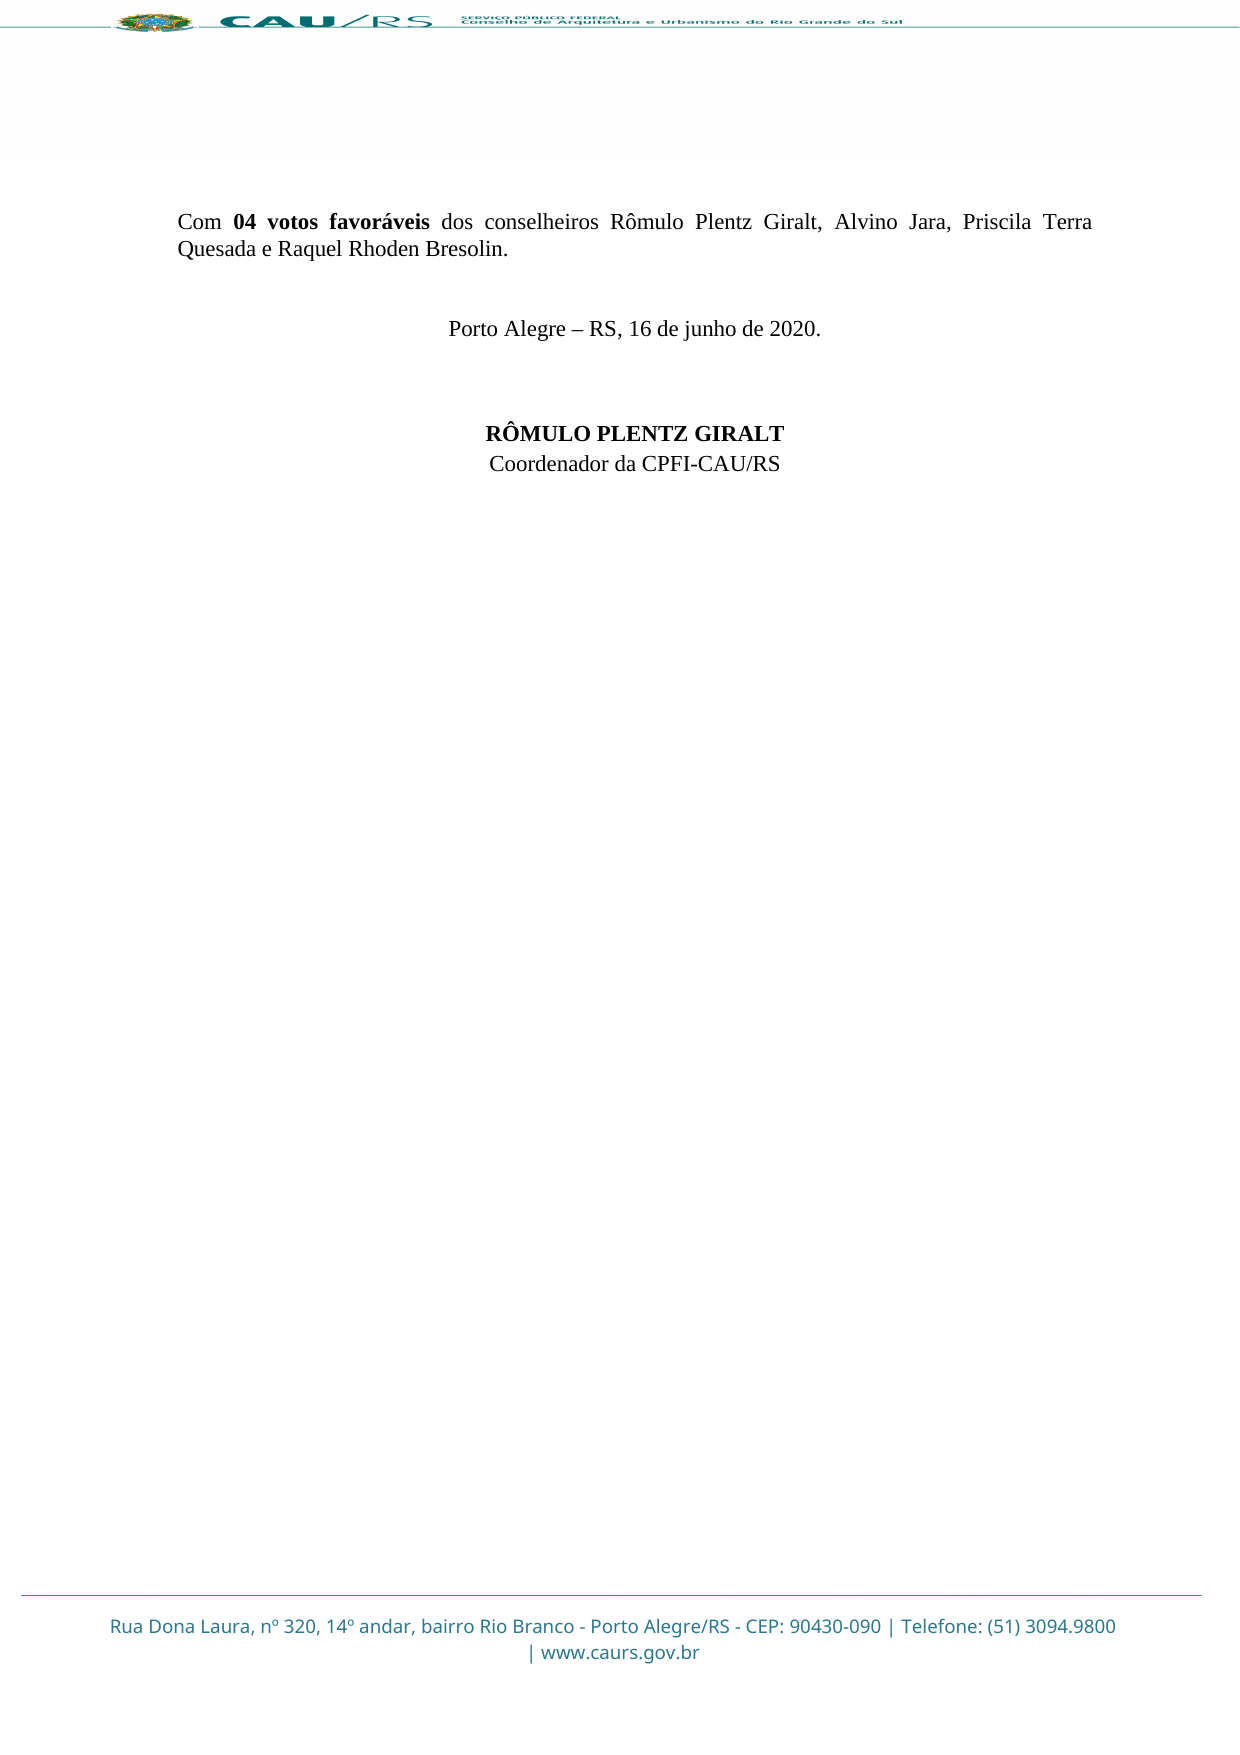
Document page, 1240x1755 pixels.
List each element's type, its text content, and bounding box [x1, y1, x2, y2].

text Coordenador da CPFI-CAU/RS [177, 450, 1092, 477]
text RÔMULO PLENTZ GIRALT [177, 420, 1092, 446]
text Porto Alegre – RS, 16 de junho de 2020. [177, 314, 1092, 341]
text Com 04 votos favoráveis dos conselheiros Rômulo Plentz Giralt, Alvino Jara, Priscila Terra Quesada e Raquel Rhoden Bresolin. [177, 207, 1092, 262]
